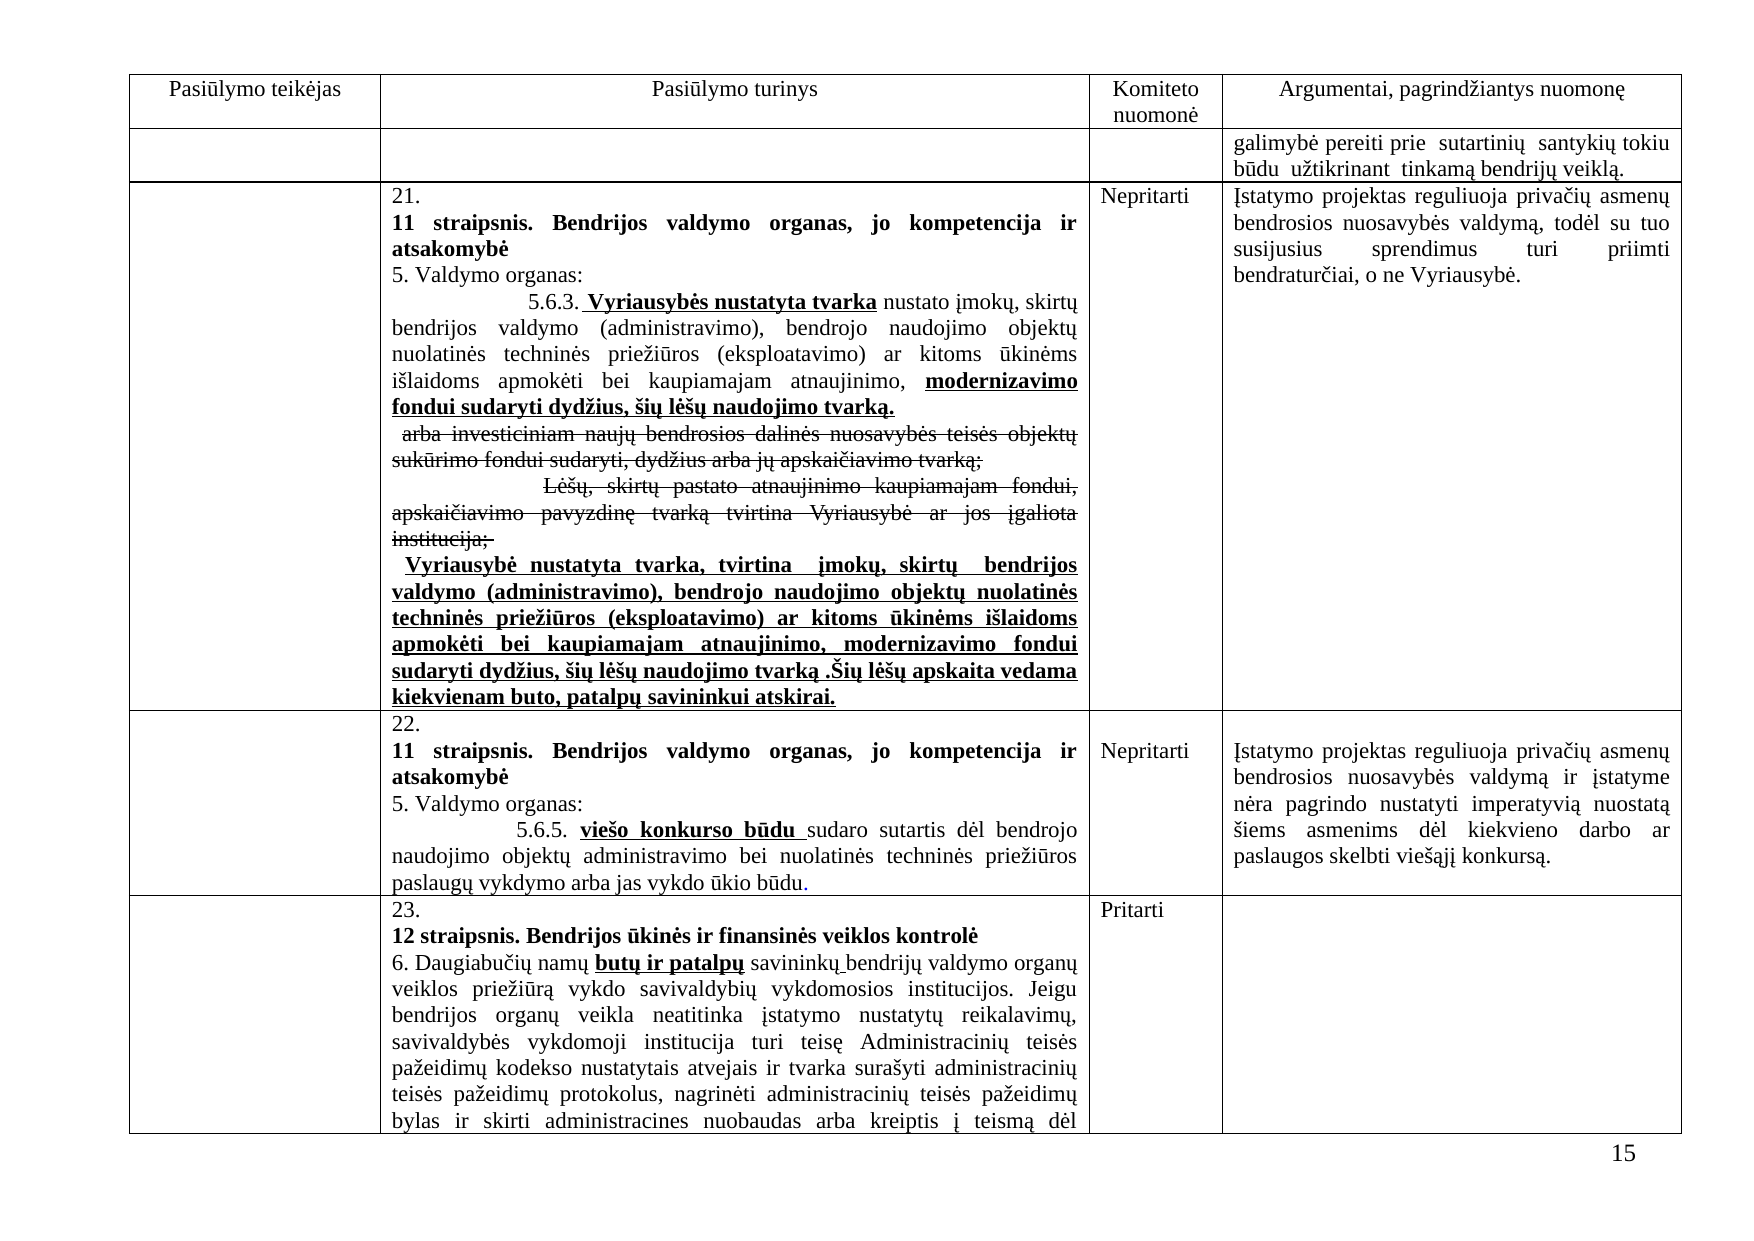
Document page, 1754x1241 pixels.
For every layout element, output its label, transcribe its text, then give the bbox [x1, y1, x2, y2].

table_cell 22. 11 straipsnis. Bendrijos valdymo organas, jo kompetencija ir atsakomybė 5. Valdymo organas: 5.6.5. viešo konkurso būdu sudaro sutartis dėl bendrojo naudojimo objektų administravimo bei nuolatinės techninės priežiūros paslaugų vykdymo arba jas vykdo ūkio būdu. [381, 711, 1089, 895]
table_cell [130, 183, 380, 709]
table_cell Pritarti [1090, 896, 1222, 1133]
table_cell 23. 12 straipsnis. Bendrijos ūkinės ir finansinės veiklos kontrolė 6. Daugiabučių namų butų ir patalpų savininkų bendrijų valdymo organų veiklos priežiūrą vykdo savivaldybių vykdomosios institucijos. Jeigu bendrijos organų veikla neatitinka įstatymo nustatytų reikalavimų, savivaldybės vykdomoji institucija turi teisę Administracinių teisės pažeidimų kodekso nustatytais atvejais ir tvarka surašyti administracinių teisės pažeidimų protokolus, nagrinėti administracinių teisės pažeidimų bylas ir skirti administracines nuobaudas arba kreiptis į teismą dėl [381, 896, 1089, 1133]
table_cell Įstatymo projektas reguliuoja privačių asmenų bendrosios nuosavybės valdymą ir įstatyme nėra pagrindo nustatyti imperatyvią nuostatą šiems asmenims dėl kiekvieno darbo ar paslaugos skelbti viešąjį konkursą. [1223, 711, 1681, 895]
table_header Pasiūlymo teikėjas [130, 75, 380, 128]
table_cell 21. 11 straipsnis. Bendrijos valdymo organas, jo kompetencija ir atsakomybė 5. Valdymo organas: 5.6.3. Vyriausybės nustatyta tvarka nustato įmokų, skirtų bendrijos valdymo (administravimo), bendrojo naudojimo objektų nuolatinės techninės priežiūros (eksploatavimo) ar kitoms ūkinėms išlaidoms apmokėti bei kaupiamajam atnaujinimo, modernizavimo fondui sudaryti dydžius, šių lėšų naudojimo tvarką. arba investiciniam naujų bendrosios dalinės nuosavybės teisės objektų sukūrimo fondui sudaryti, dydžius arba jų apskaičiavimo tvarką; Lėšų, skirtų pastato atnaujinimo kaupiamajam fondui, apskaičiavimo pavyzdinę tvarką tvirtina Vyriausybė ar jos įgaliota institucija; Vyriausybė nustatyta tvarka, tvirtina įmokų, skirtų bendrijos valdymo (administravimo), bendrojo naudojimo objektų nuolatinės techninės priežiūros (eksploatavimo) ar kitoms ūkinėms išlaidoms apmokėti bei kaupiamajam atnaujinimo, modernizavimo fondui sudaryti dydžius, šių lėšų naudojimo tvarką .Šių lėšų apskaita vedama kiekvienam buto, patalpų savininkui atskirai. [381, 183, 1089, 709]
table_header Komiteto nuomonė [1090, 75, 1222, 128]
table_header Argumentai, pagrindžiantys nuomonę [1223, 75, 1681, 128]
table_cell [381, 129, 1089, 181]
table_header Pasiūlymo turinys [381, 75, 1089, 128]
table_cell [130, 896, 380, 1133]
table_cell Nepritarti [1090, 711, 1222, 895]
table_cell Nepritarti [1090, 183, 1222, 709]
table_cell Įstatymo projektas reguliuoja privačių asmenų bendrosios nuosavybės valdymą, todėl su tuo susijusius sprendimus turi priimti bendraturčiai, o ne Vyriausybė. [1223, 183, 1681, 709]
table_cell [1090, 129, 1222, 181]
table_cell [130, 711, 380, 895]
table_cell [130, 129, 380, 181]
table_cell [1223, 896, 1681, 1133]
table_cell galimybė pereiti prie sutartinių santykių tokiu būdu užtikrinant tinkamą bendrijų veiklą. [1223, 129, 1681, 181]
